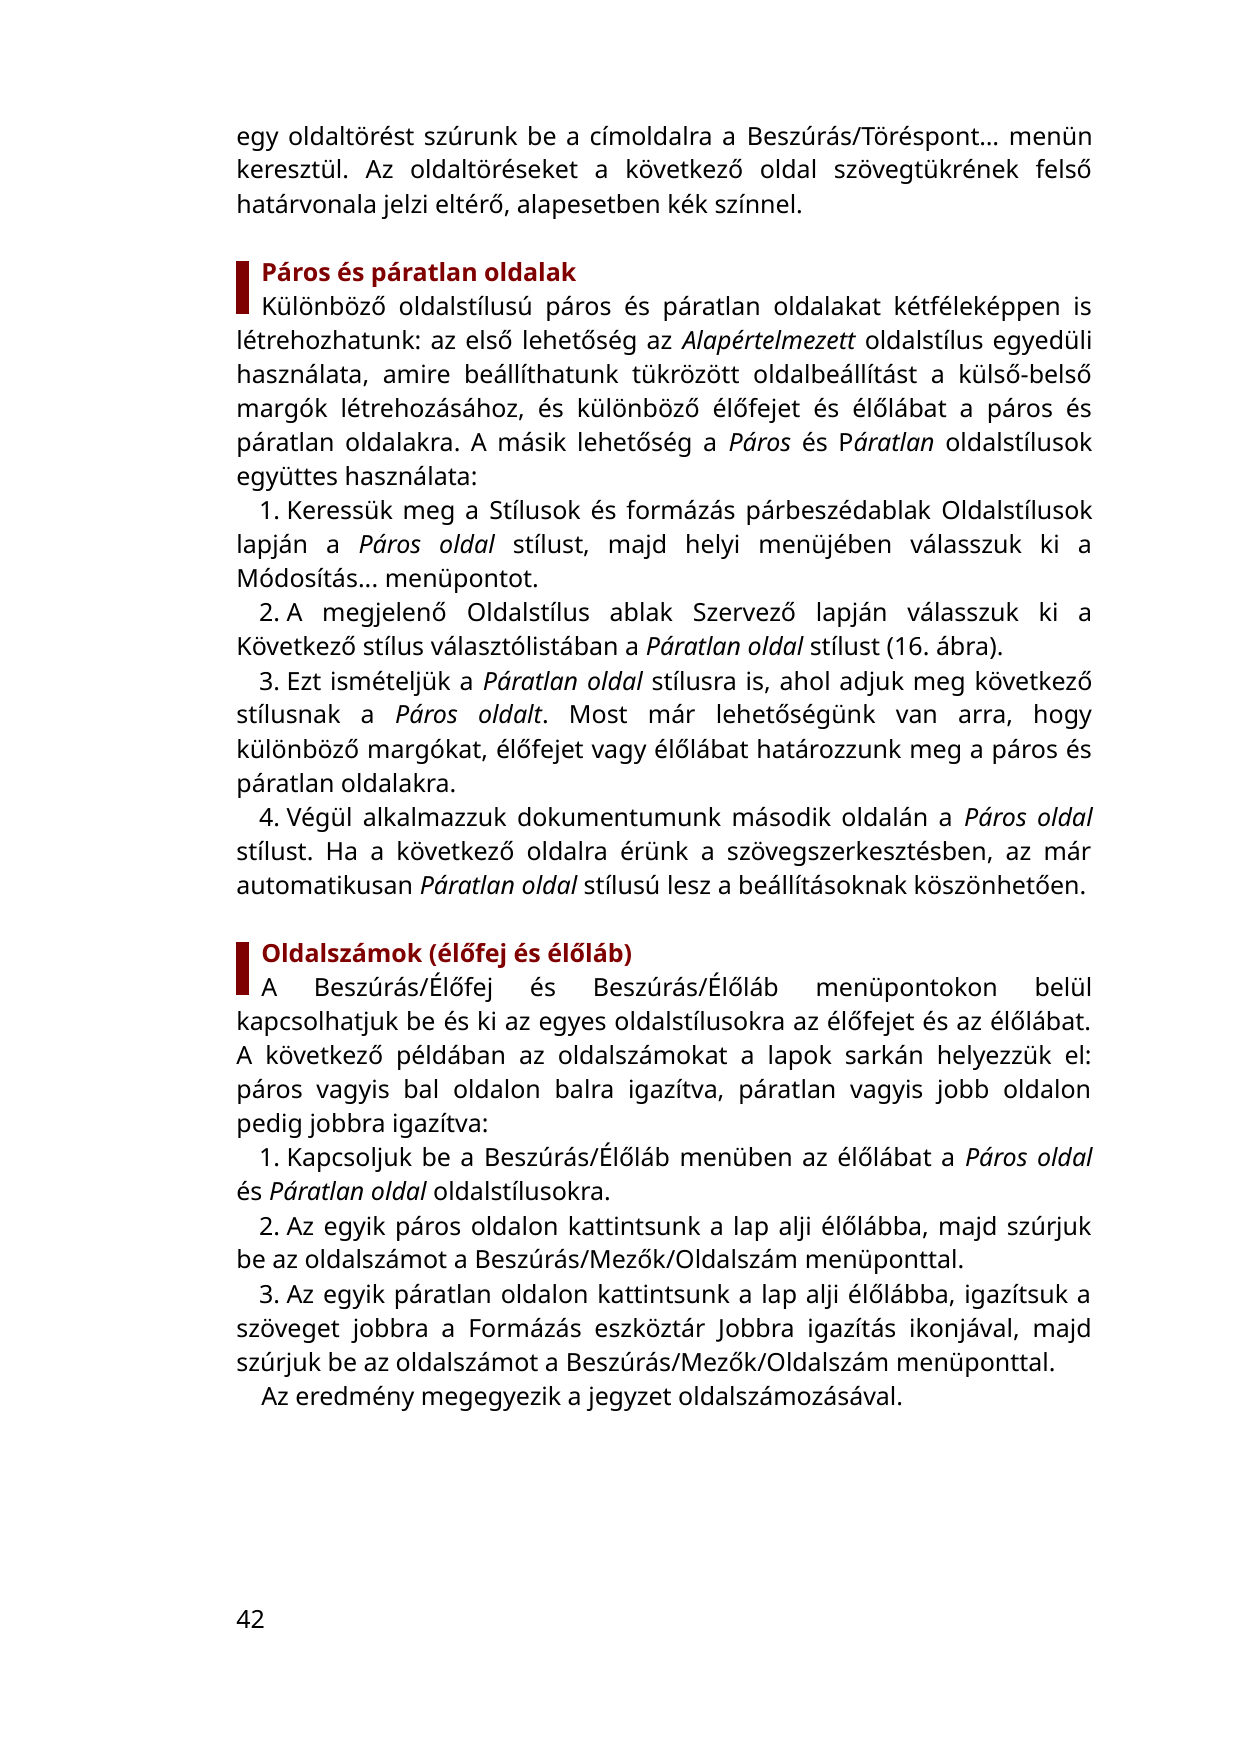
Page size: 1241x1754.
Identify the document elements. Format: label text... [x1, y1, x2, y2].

list Végül alkalmazzuk dokumentumunk második oldalán a Páros oldal stílust. Ha a következő oldalra érünk a szövegszerkesztésben, az már automatikusan Páratlan oldal stílusú lesz a beállításoknak köszönhetően. [236, 799, 1093, 902]
list Ezt ismételjük a Páratlan oldal stílusra is, ahol adjuk meg következő stílusnak a Páros oldalt. Most már lehetőségünk van arra, hogy különböző margókat, élőfejet vagy élőlábat határozzunk meg a páros és páratlan oldalakra. [236, 663, 1093, 799]
text Különböző oldalstílusú páros és páratlan oldalakat kétféleképpen is létrehozhatunk: az első lehetőség az Alapértelmezett oldalstílus egyedüli használata, amire beállíthatunk tükrözött oldalbeállítást a külső-belső margók létrehozásához, és különböző élőfejet és élőlábat a páros és páratlan oldalakra. A másik lehetőség a Páros és Páratlan oldalstílusok együttes használata: [236, 288, 1093, 357]
list A megjelenő Oldalstílus ablak Szervező lapján válasszuk ki a Következő stílus választólistában a Páratlan oldal stílust (16. ábra). [236, 595, 1093, 663]
list Keressük meg a Stílusok és formázás párbeszédablak Oldalstílusok lapján a Páros oldal stílust, majd helyi menüjében válasszuk ki a Módosítás... menüpontot. [236, 493, 1093, 595]
text A Beszúrás/Élőfej és Beszúrás/Élőláb menüpontokon belül kapcsolhatjuk be és ki az egyes oldalstílusokra az élőfejet és az élőlábat. A következő példában az oldalszámokat a lapok sarkán helyezzük el: páros vagyis bal oldalon balra igazítva, páratlan vagyis jobb oldalon pedig jobbra igazítva: [489, 1106, 1093, 1140]
subtitle Páros és páratlan oldalak [236, 245, 1093, 288]
list Az egyik páros oldalon kattintsunk a lap alji élőlábba, majd szúrjuk be az oldalszámot a Beszúrás/Mezők/Oldalszám menüponttal. [236, 1208, 1093, 1276]
text Az eredmény megegyezik a jegyzet oldalszámozásával. [236, 1378, 1093, 1412]
subtitle Oldalszámok (élőfej és élőláb) [236, 926, 1093, 970]
list Az egyik páratlan oldalon kattintsunk a lap alji élőlábba, igazítsuk a szöveget jobbra a Formázás eszköztár Jobbra igazítás ikonjával, majd szúrjuk be az oldalszámot a Beszúrás/Mezők/Oldalszám menüponttal. [236, 1276, 1093, 1378]
text Különböző oldalstílusú páros és páratlan oldalakat kétféleképpen is létrehozhatunk: az első lehetőség az Alapértelmezett oldalstílus egyedüli használata, amire beállíthatunk tükrözött oldalbeállítást a külső-belső margók létrehozásához, és különböző élőfejet és élőlábat a páros és páratlan oldalakra. A másik lehetőség a Páros és Páratlan oldalstílusok együttes használata: [477, 425, 1093, 493]
list Kapcsoljuk be a Beszúrás/Élőláb menüben az élőlábat a Páros oldal és Páratlan oldal oldalstílusokra. [236, 1140, 1093, 1208]
